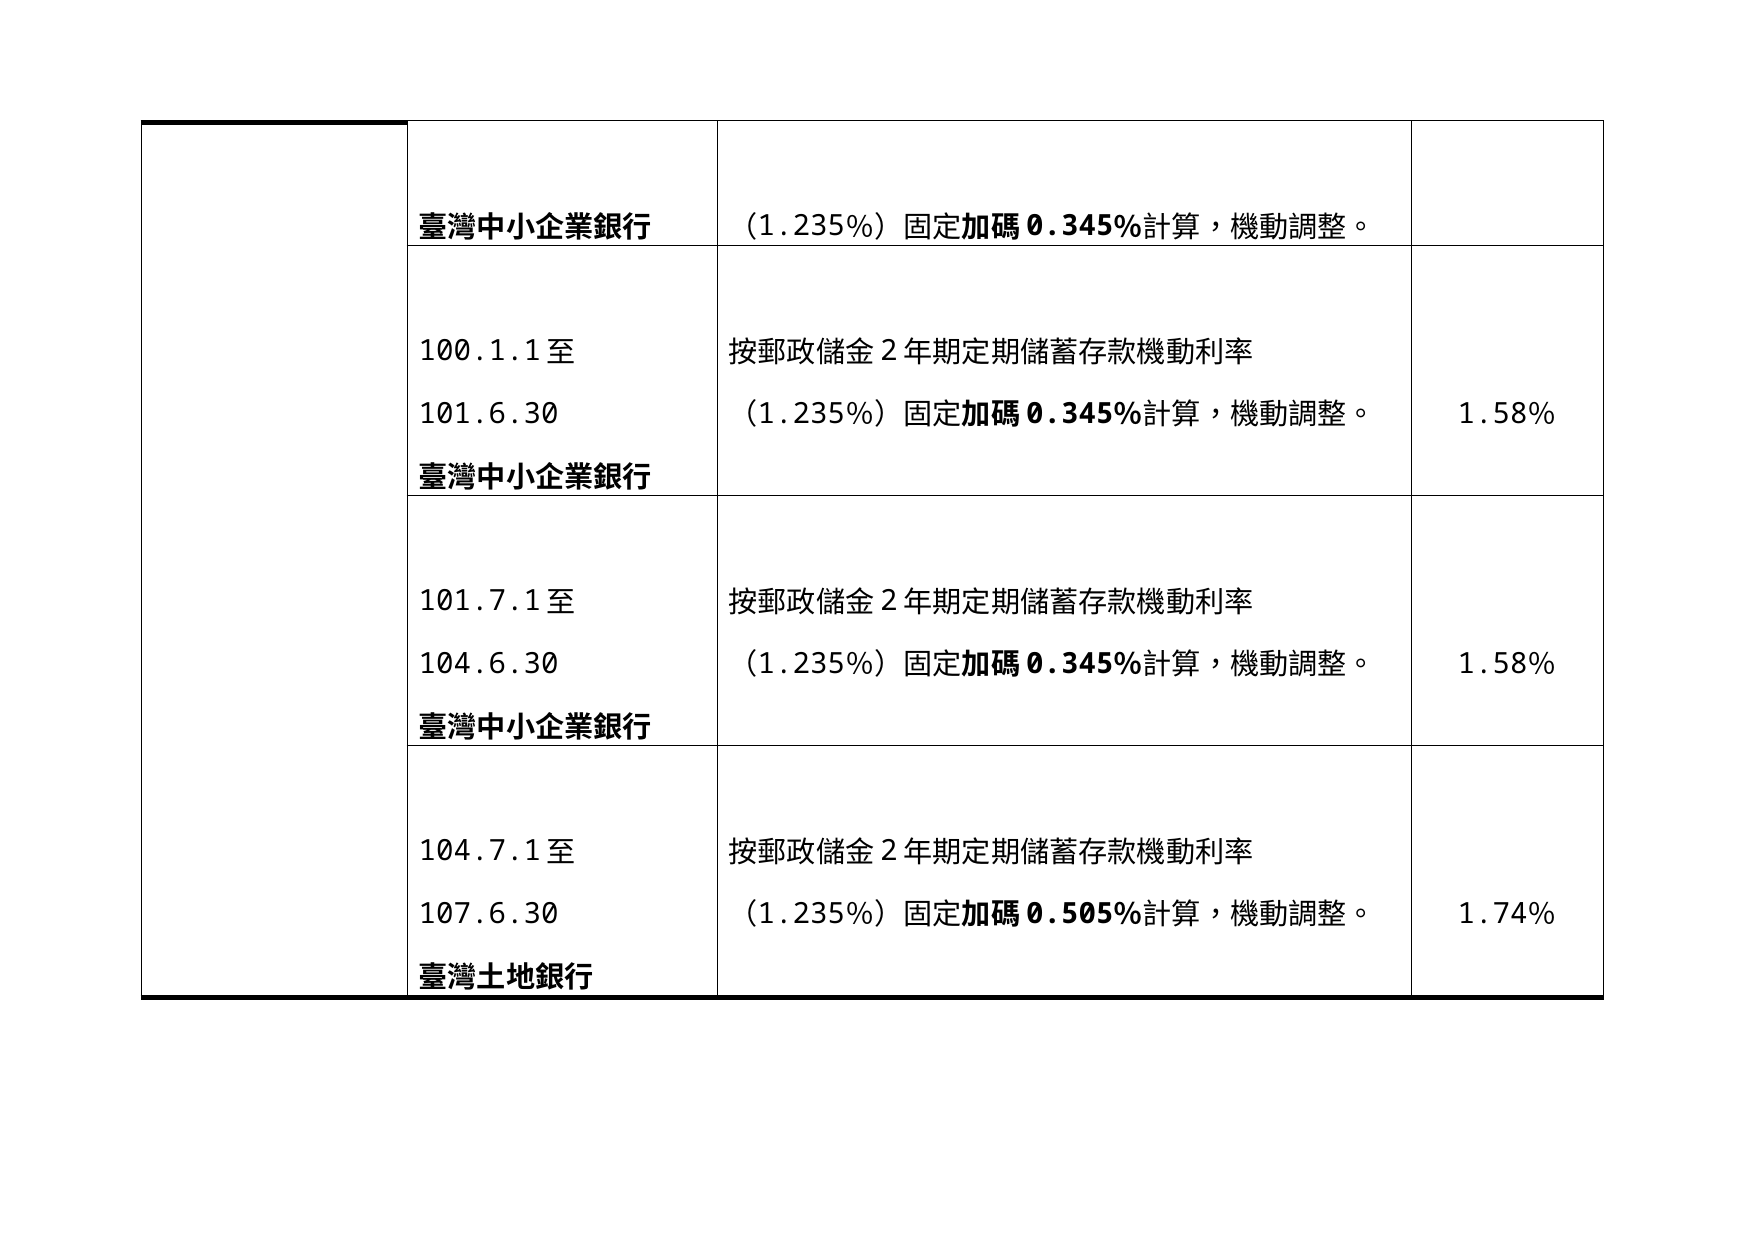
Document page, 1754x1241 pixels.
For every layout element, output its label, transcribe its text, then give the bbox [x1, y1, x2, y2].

table_cell 1.58％ [1412, 496, 1603, 745]
table_cell 104.7.1至107.6.30 臺灣土地銀行 [408, 746, 717, 995]
table_cell 101.7.1至104.6.30 臺灣中小企業銀行 [408, 496, 717, 745]
table_cell 按郵政儲金2年期定期儲蓄存款機動利率（1.235％）固定加碼0.345％計算，機動調整。 [718, 246, 1411, 495]
table_cell 1.58％ [1412, 246, 1603, 495]
table_cell 臺灣中小企業銀行 [408, 121, 717, 245]
table_cell [142, 125, 407, 995]
table_cell （1.235％）固定加碼0.345％計算，機動調整。 [718, 121, 1411, 245]
table_cell 按郵政儲金2年期定期儲蓄存款機動利率（1.235％）固定加碼0.505％計算，機動調整。 [718, 746, 1411, 995]
table_cell 100.1.1至101.6.30 臺灣中小企業銀行 [408, 246, 717, 495]
table_cell 按郵政儲金2年期定期儲蓄存款機動利率（1.235％）固定加碼0.345％計算，機動調整。 [718, 496, 1411, 745]
table_cell [1412, 121, 1603, 245]
table_cell 1.74％ [1412, 746, 1603, 995]
